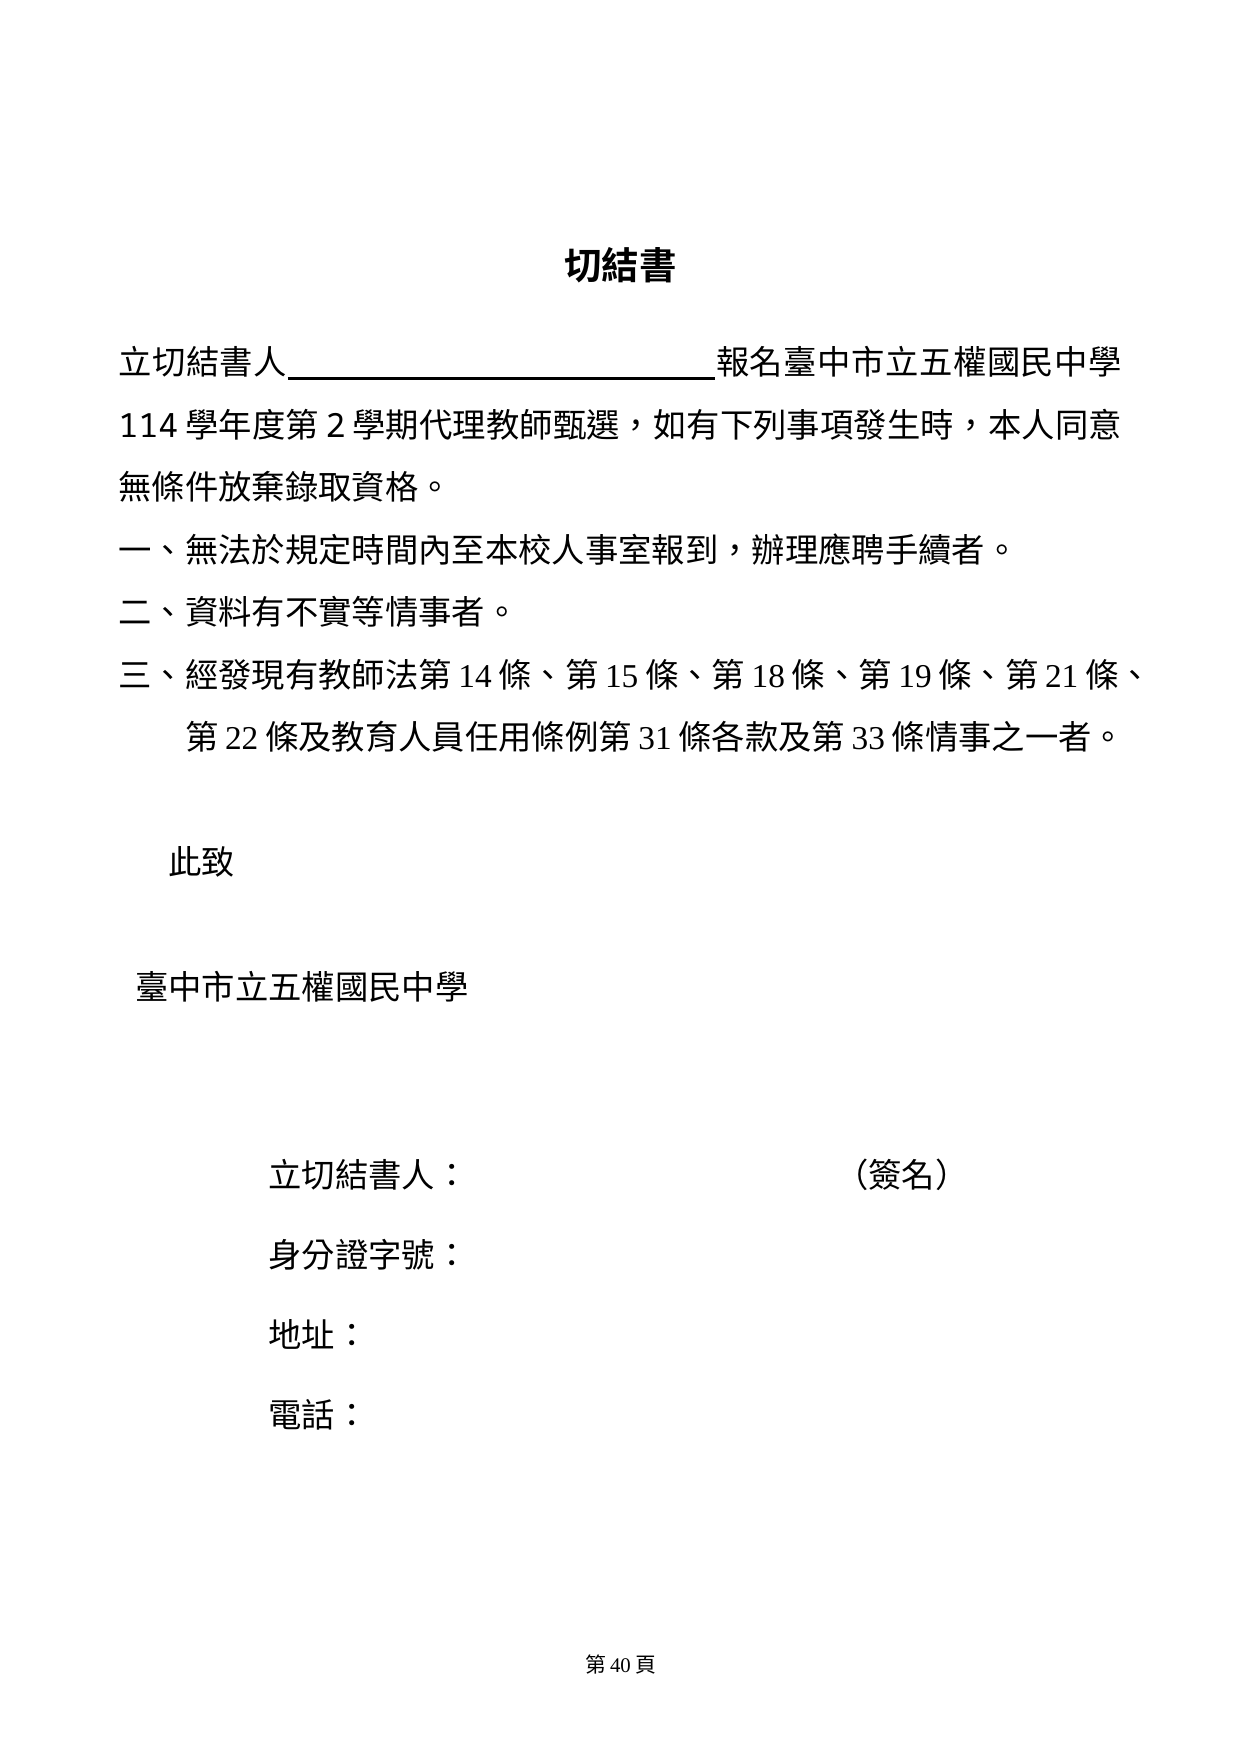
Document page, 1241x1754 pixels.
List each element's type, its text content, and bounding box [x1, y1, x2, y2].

text 地址： [268, 1291, 1122, 1353]
text 臺中市立五權國民中學 [118, 944, 1122, 1006]
text 三、經發現有教師法第14條、第15條、第18條、第19條、第21條、第22條及教育人員任用條例第31條各款及第33條情事之一者。 [118, 631, 1122, 756]
text 立切結書人 報名臺中市立五權國民中學114學年度第2學期代理教師甄選，如有下列事項發生時，本人同意無條件放棄錄取資格。 [118, 319, 1122, 506]
text 身分證字號： [268, 1211, 1122, 1273]
text 切結書 [118, 221, 1122, 284]
text 二、資料有不實等情事者。 [118, 569, 1122, 631]
text 此致 [118, 819, 1122, 881]
text 立切結書人： （簽名） [268, 1131, 1122, 1194]
text 一、無法於規定時間內至本校人事室報到，辦理應聘手續者。 [118, 506, 1122, 569]
text 電話： [268, 1371, 1122, 1433]
